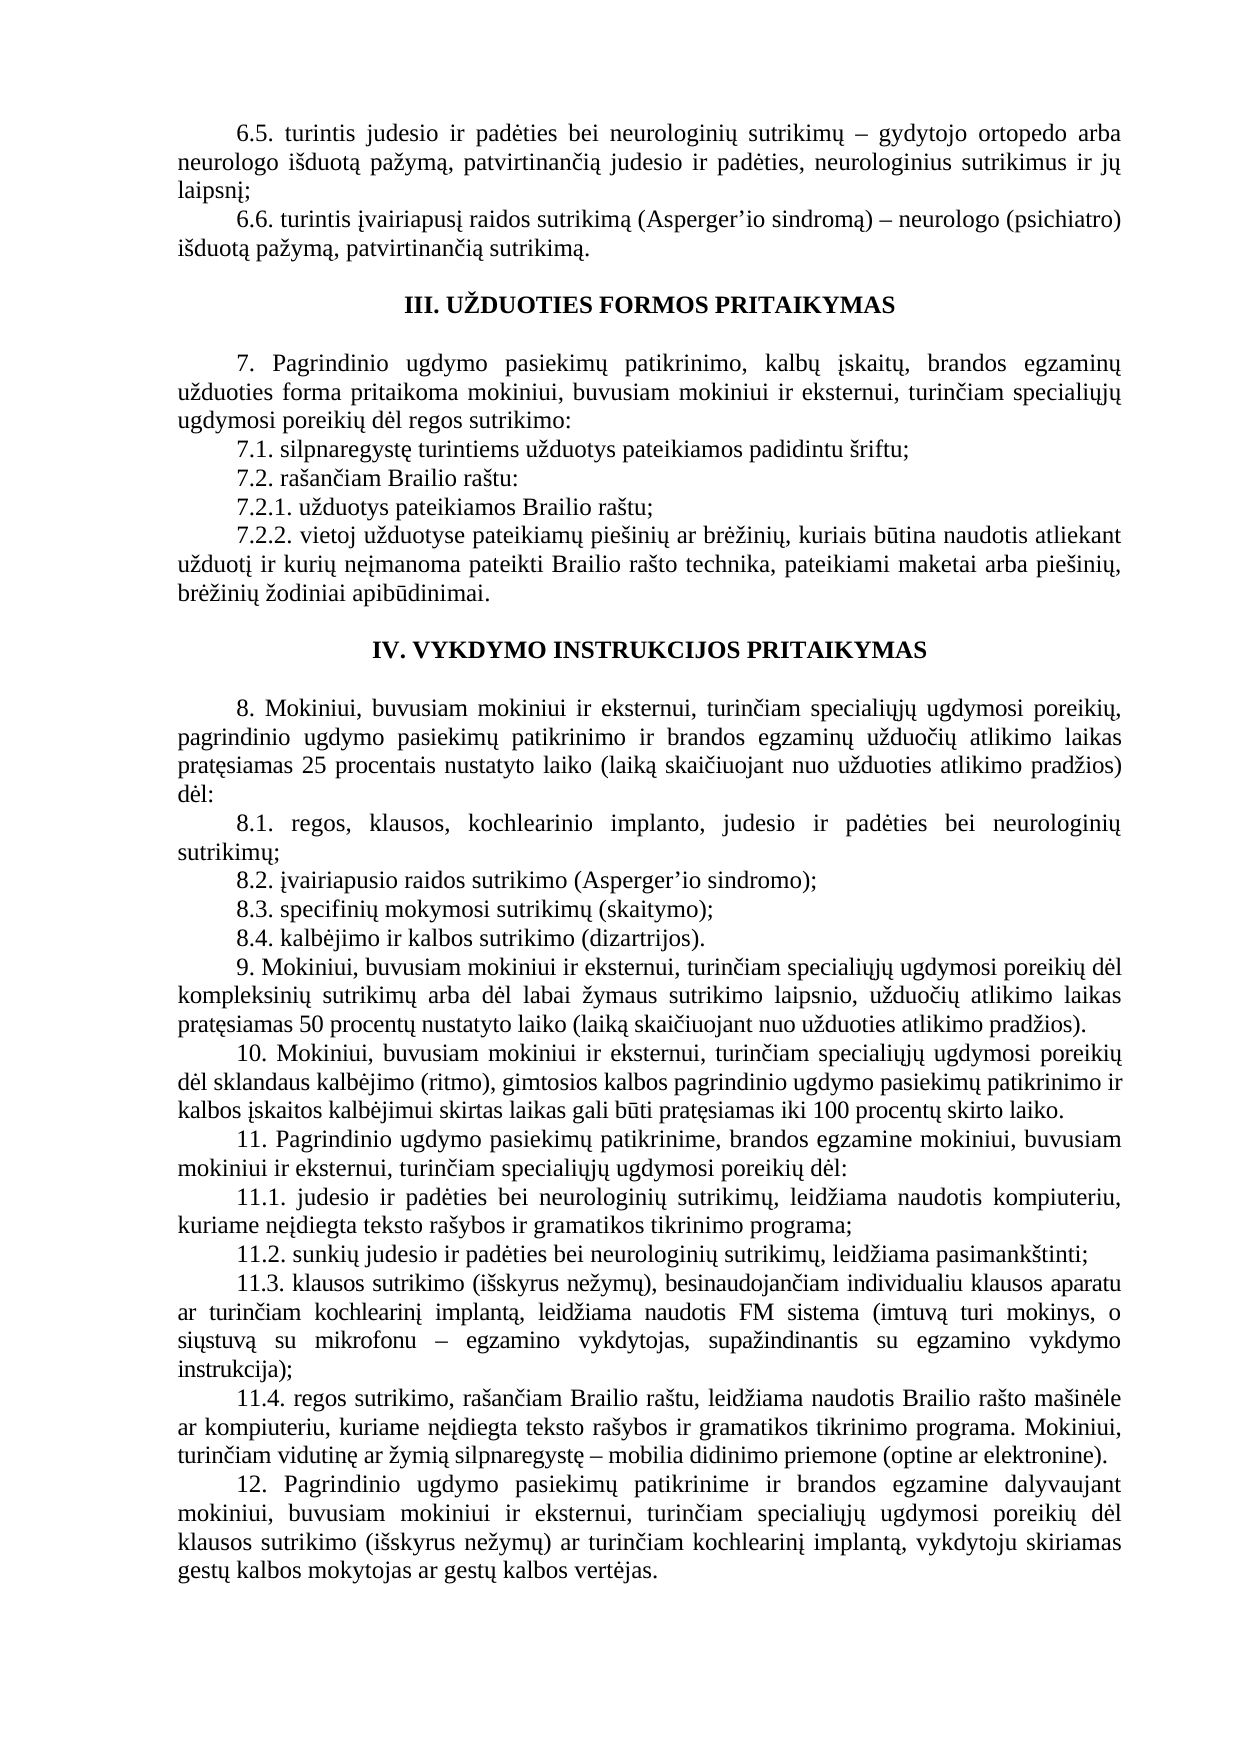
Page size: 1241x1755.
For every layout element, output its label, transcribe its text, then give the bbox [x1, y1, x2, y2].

text 11.1. judesio ir padėties bei neurologinių sutrikimų, leidžiama naudotis kompiuteriu, kuriame neįdiegta teksto rašybos ir gramatikos tikrinimo programa; [177, 1182, 1122, 1239]
text III. UŽDUOTIES FORMOS PRITAIKYMAS [177, 291, 1122, 319]
text 8. Mokiniui, buvusiam mokiniui ir eksternui, turinčiam specialiųjų ugdymosi poreikių, pagrindinio ugdymo pasiekimų patikrinimo ir brandos egzaminų užduočių atlikimo laikas pratęsiamas 25 procentais nustatyto laiko (laiką skaičiuojant nuo užduoties atlikimo pradžios) dėl: [177, 693, 1122, 808]
text 8.4. kalbėjimo ir kalbos sutrikimo (dizartrijos). [177, 923, 1122, 952]
text 6.5. turintis judesio ir padėties bei neurologinių sutrikimų – gydytojo ortopedo arba neurologo išduotą pažymą, patvirtinančią judesio ir padėties, neurologinius sutrikimus ir jų laipsnį; [177, 118, 1122, 204]
text 9. Mokiniui, buvusiam mokiniui ir eksternui, turinčiam specialiųjų ugdymosi poreikių dėl kompleksinių sutrikimų arba dėl labai žymaus sutrikimo laipsnio, užduočių atlikimo laikas pratęsiamas 50 procentų nustatyto laiko (laiką skaičiuojant nuo užduoties atlikimo pradžios). [177, 952, 1122, 1038]
text 7. Pagrindinio ugdymo pasiekimų patikrinimo, kalbų įskaitų, brandos egzaminų užduoties forma pritaikoma mokiniui, buvusiam mokiniui ir eksternui, turinčiam specialiųjų ugdymosi poreikių dėl regos sutrikimo: [177, 348, 1122, 434]
text 8.3. specifinių mokymosi sutrikimų (skaitymo); [177, 894, 1122, 923]
text 8.2. įvairiapusio raidos sutrikimo (Asperger’io sindromo); [177, 866, 1122, 894]
text 11.2. sunkių judesio ir padėties bei neurologinių sutrikimų, leidžiama pasimankštinti; [177, 1239, 1122, 1268]
text 7.2.1. užduotys pateikiamos Brailio raštu; [177, 492, 1122, 521]
text 12. Pagrindinio ugdymo pasiekimų patikrinime ir brandos egzamine dalyvaujant mokiniui, buvusiam mokiniui ir eksternui, turinčiam specialiųjų ugdymosi poreikių dėl klausos sutrikimo (išskyrus nežymų) ar turinčiam kochlearinį implantą, vykdytoju skiriamas gestų kalbos mokytojas ar gestų kalbos vertėjas. [177, 1469, 1122, 1584]
text 8.1. regos, klausos, kochlearinio implanto, judesio ir padėties bei neurologinių sutrikimų; [177, 808, 1122, 866]
text 7.2. rašančiam Brailio raštu: [177, 463, 1122, 492]
text 11.3. klausos sutrikimo (išskyrus nežymų), besinaudojančiam individualiu klausos aparatu ar turinčiam kochlearinį implantą, leidžiama naudotis FM sistema (imtuvą turi mokinys, o siųstuvą su mikrofonu – egzamino vykdytojas, supažindinantis su egzamino vykdymo instrukcija); [177, 1268, 1122, 1383]
text 7.2.2. vietoj užduotyse pateikiamų piešinių ar brėžinių, kuriais būtina naudotis atliekant užduotį ir kurių neįmanoma pateikti Brailio rašto technika, pateikiami maketai arba piešinių, brėžinių žodiniai apibūdinimai. [177, 521, 1122, 607]
text IV. VYKDYMO INSTRUKCIJOS PRITAIKYMAS [177, 636, 1122, 664]
text 6.6. turintis įvairiapusį raidos sutrikimą (Asperger’io sindromą) – neurologo (psichiatro) išduotą pažymą, patvirtinančią sutrikimą. [177, 204, 1122, 262]
text 11. Pagrindinio ugdymo pasiekimų patikrinime, brandos egzamine mokiniui, buvusiam mokiniui ir eksternui, turinčiam specialiųjų ugdymosi poreikių dėl: [177, 1124, 1122, 1182]
text 10. Mokiniui, buvusiam mokiniui ir eksternui, turinčiam specialiųjų ugdymosi poreikių dėl sklandaus kalbėjimo (ritmo), gimtosios kalbos pagrindinio ugdymo pasiekimų patikrinimo ir kalbos įskaitos kalbėjimui skirtas laikas gali būti pratęsiamas iki 100 procentų skirto laiko. [177, 1038, 1122, 1124]
text 11.4. regos sutrikimo, rašančiam Brailio raštu, leidžiama naudotis Brailio rašto mašinėle ar kompiuteriu, kuriame neįdiegta teksto rašybos ir gramatikos tikrinimo programa. Mokiniui, turinčiam vidutinę ar žymią silpnaregystę – mobilia didinimo priemone (optine ar elektronine). [177, 1383, 1122, 1469]
text 7.1. silpnaregystę turintiems užduotys pateikiamos padidintu šriftu; [177, 434, 1122, 463]
